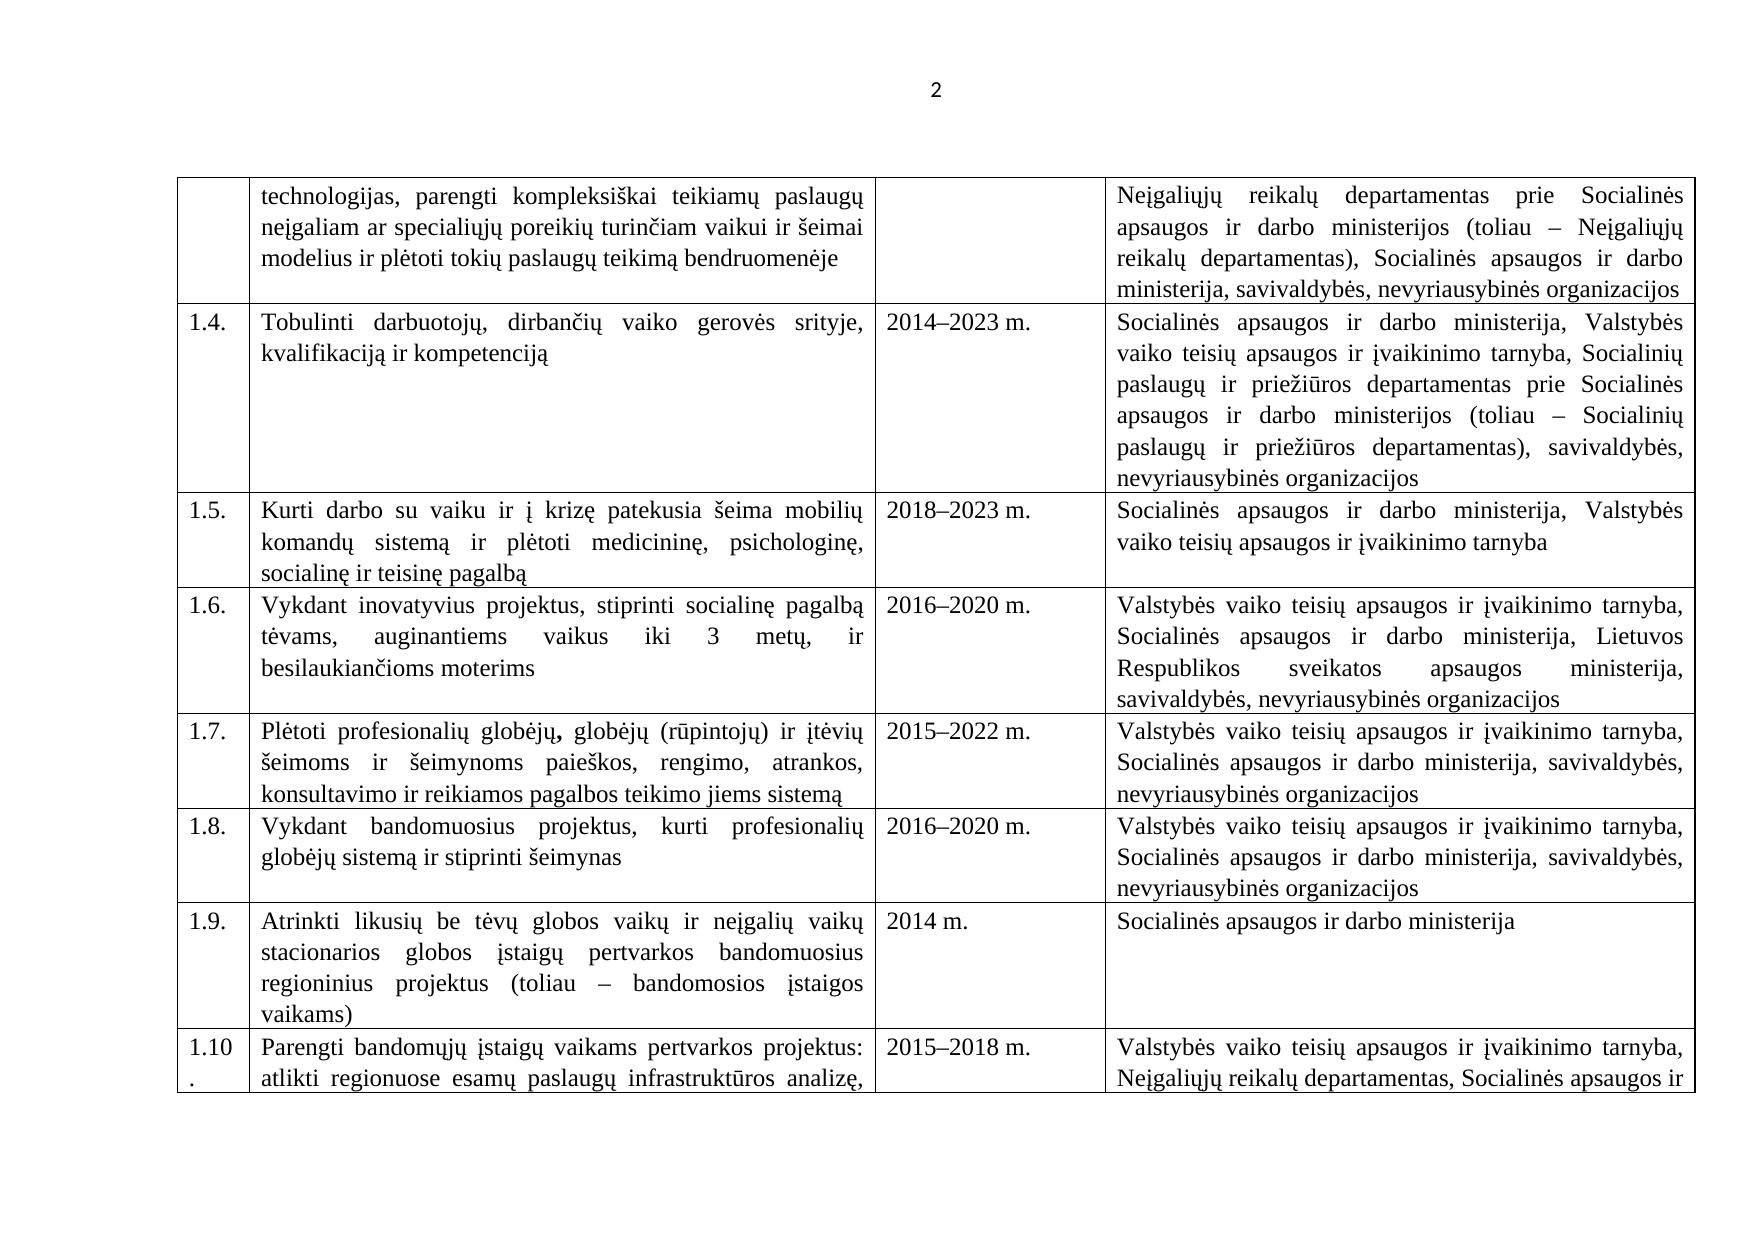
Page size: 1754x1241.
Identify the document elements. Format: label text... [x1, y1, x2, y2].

table_cell Vykdant inovatyvius projektus, stiprinti socialinę pagalbą tėvams, auginantiems vaikus iki 3 metų, ir besilaukiančioms moterims [250, 588, 875, 713]
table_cell technologijas, parengti kompleksiškai teikiamų paslaugų neįgaliam ar specialiųjų poreikių turinčiam vaikui ir šeimai modelius ir plėtoti tokių paslaugų teikimą bendruomenėje [250, 178, 875, 303]
table_cell 1.7. [178, 714, 249, 807]
table_cell 2016–2020 m. [876, 588, 1105, 713]
table_cell Kurti darbo su vaiku ir į krizę patekusia šeima mobilių komandų sistemą ir plėtoti medicininę, psichologinę, socialinę ir teisinę pagalbą [250, 493, 875, 587]
table_cell 1.10. [178, 1029, 249, 1092]
table_cell Atrinkti likusių be tėvų globos vaikų ir neįgalių vaikų stacionarios globos įstaigų pertvarkos bandomuosius regioninius projektus (toliau – bandomosios įstaigos vaikams) [250, 903, 875, 1028]
table_cell Socialinės apsaugos ir darbo ministerija, Valstybės vaiko teisių apsaugos ir įvaikinimo tarnyba, Socialinių paslaugų ir priežiūros departamentas prie Socialinės apsaugos ir darbo ministerijos (toliau – Socialinių paslaugų ir priežiūros departamentas), savivaldybės, nevyriausybinės organizacijos [1106, 304, 1694, 492]
table_cell 1.4. [178, 304, 249, 492]
table_cell Tobulinti darbuotojų, dirbančių vaiko gerovės srityje, kvalifikaciją ir kompetenciją [250, 304, 875, 492]
table_cell 2018–2023 m. [876, 493, 1105, 587]
table_cell Valstybės vaiko teisių apsaugos ir įvaikinimo tarnyba, Socialinės apsaugos ir darbo ministerija, Lietuvos Respublikos sveikatos apsaugos ministerija, savivaldybės, nevyriausybinės organizacijos [1106, 588, 1694, 713]
table_cell 1.8. [178, 809, 249, 902]
table_cell 2014–2023 m. [876, 304, 1105, 492]
table_cell 2014 m. [876, 903, 1105, 1028]
table_cell 2015–2022 m. [876, 714, 1105, 807]
table_cell Vykdant bandomuosius projektus, kurti profesionalių globėjų sistemą ir stiprinti šeimynas [250, 809, 875, 902]
table_cell Socialinės apsaugos ir darbo ministerija [1106, 903, 1694, 1028]
table_cell 1.5. [178, 493, 249, 587]
table_cell Neįgaliųjų reikalų departamentas prie Socialinės apsaugos ir darbo ministerijos (toliau – Neįgaliųjų reikalų departamentas), Socialinės apsaugos ir darbo ministerija, savivaldybės, nevyriausybinės organizacijos [1106, 178, 1694, 303]
table_cell 2015–2018 m. [876, 1029, 1105, 1092]
table_cell 1.9. [178, 903, 249, 1028]
table_cell [876, 178, 1105, 303]
table_cell Parengti bandomųjų įstaigų vaikams pertvarkos projektus: atlikti regionuose esamų paslaugų infrastruktūros analizę, [250, 1029, 875, 1092]
table_cell Socialinės apsaugos ir darbo ministerija, Valstybės vaiko teisių apsaugos ir įvaikinimo tarnyba [1106, 493, 1694, 587]
table_cell 2016–2020 m. [876, 809, 1105, 902]
table_cell Plėtoti profesionalių globėjų, globėjų (rūpintojų) ir įtėvių šeimoms ir šeimynoms paieškos, rengimo, atrankos, konsultavimo ir reikiamos pagalbos teikimo jiems sistemą [250, 714, 875, 807]
table_cell Valstybės vaiko teisių apsaugos ir įvaikinimo tarnyba, Socialinės apsaugos ir darbo ministerija, savivaldybės, nevyriausybinės organizacijos [1106, 809, 1694, 902]
table_cell Valstybės vaiko teisių apsaugos ir įvaikinimo tarnyba, Socialinės apsaugos ir darbo ministerija, savivaldybės, nevyriausybinės organizacijos [1106, 714, 1694, 807]
table_cell Valstybės vaiko teisių apsaugos ir įvaikinimo tarnyba, Neįgaliųjų reikalų departamentas, Socialinės apsaugos ir [1106, 1029, 1694, 1092]
table_cell [178, 178, 249, 303]
table_cell 1.6. [178, 588, 249, 713]
